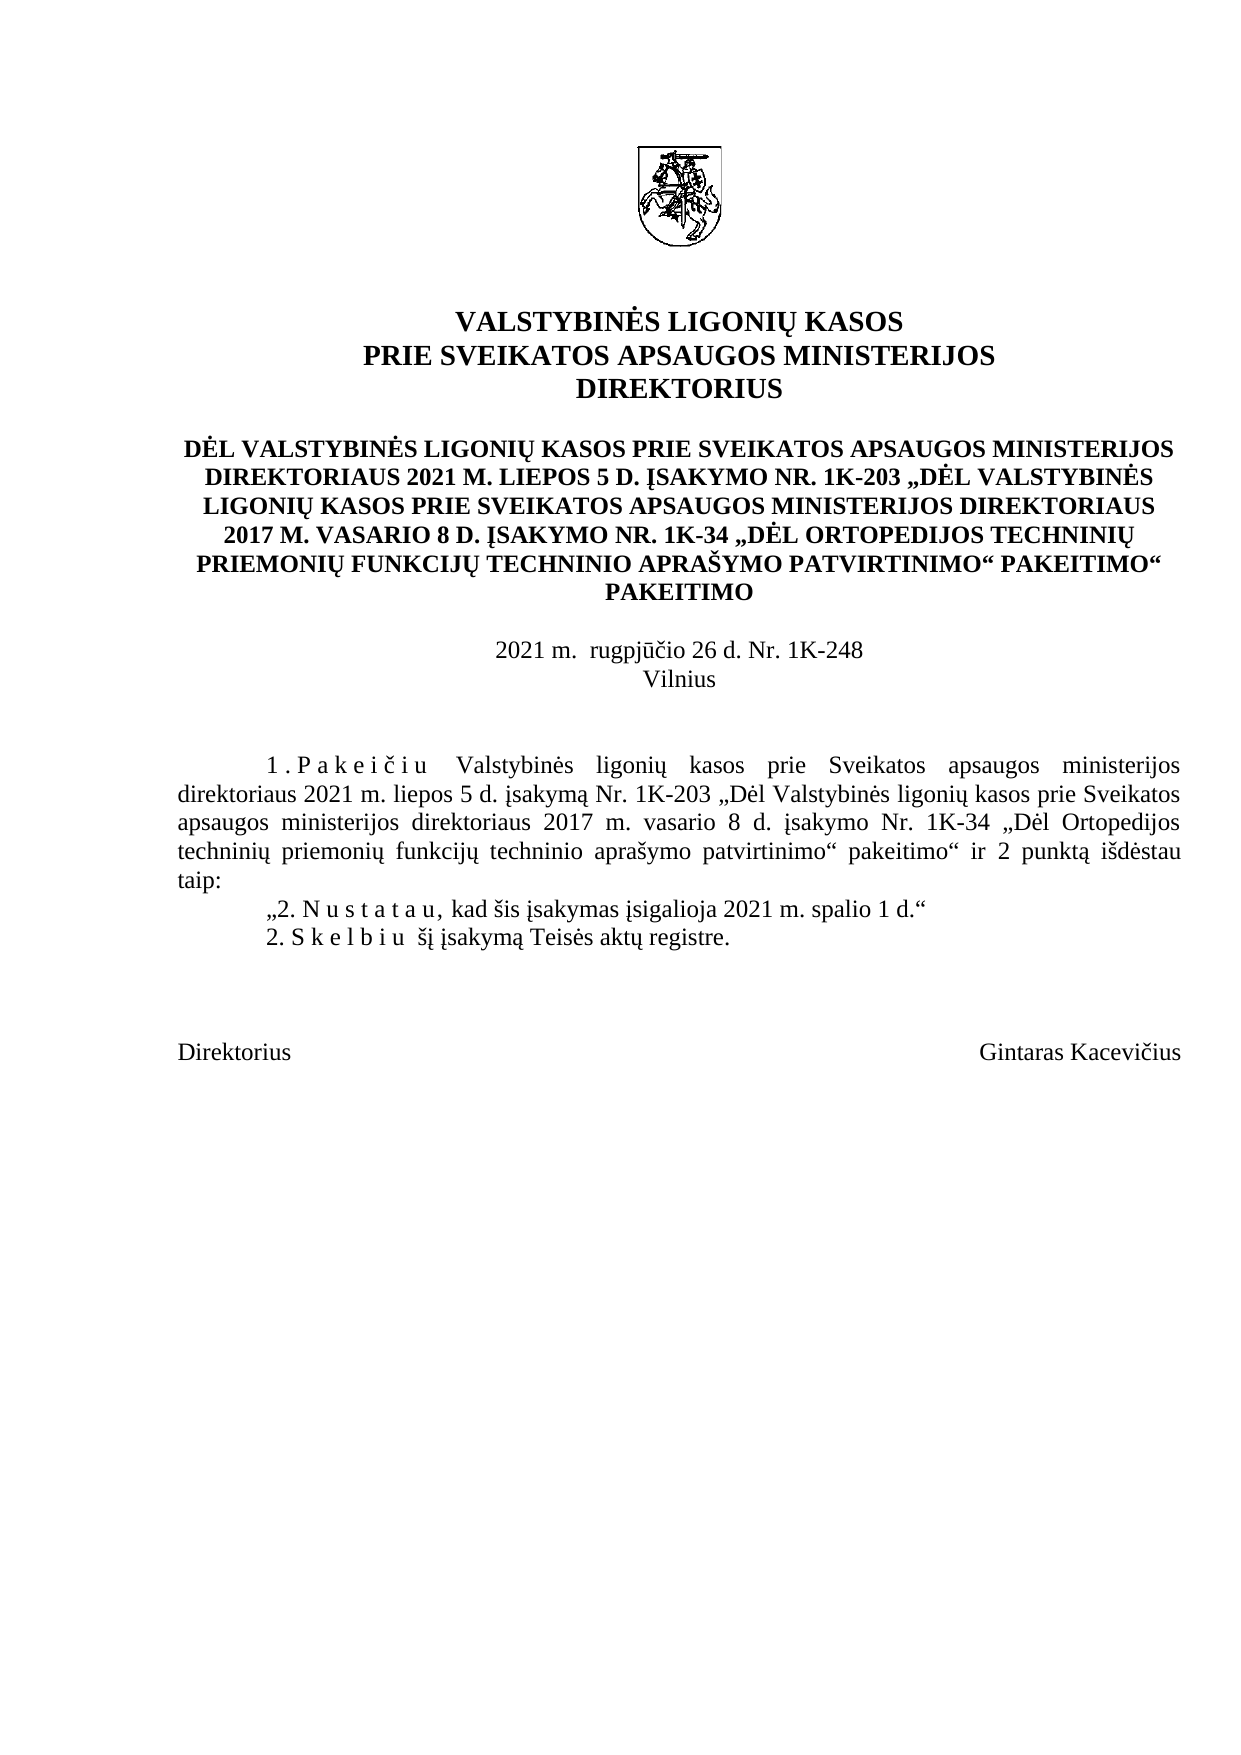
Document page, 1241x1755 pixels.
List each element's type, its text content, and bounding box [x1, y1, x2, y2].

text VALSTYBINĖS LIGONIŲ KASOS [177, 304, 1181, 338]
text Direktorius Gintaras Kacevičius [177, 1037, 1181, 1066]
text DIREKTORIUS [177, 371, 1181, 405]
text 1.Pakeičiu Valstybinės ligonių kasos prie Sveikatos apsaugos ministerijos direktoriaus 2021 m. liepos 5 d. įsakymą Nr. 1K-203 „Dėl Valstybinės ligonių kasos prie Sveikatos apsaugos ministerijos direktoriaus 2017 m. vasario 8 d. įsakymo Nr. 1K-34 „Dėl Ortopedijos techninių priemonių funkcijų techninio aprašymo patvirtinimo“ pakeitimo“ ir 2 punktą išdėstau taip: [177, 750, 1181, 894]
text 2021 m. rugpjūčio 26 d. Nr. 1K-248 [177, 635, 1181, 664]
text PRIE SVEIKATOS APSAUGOS MINISTERIJOS [177, 338, 1181, 371]
text Vilnius [177, 664, 1181, 692]
text 2. Skelbiu šį įsakymą Teisės aktų registre. [177, 922, 1181, 951]
text DĖL VALSTYBINĖS LIGONIŲ KASOS PRIE SVEIKATOS APSAUGOS MINISTERIJOS DIREKTORIAUS 2021 M. LIEPOS 5 D. ĮSAKYMO NR. 1K-203 „DĖL VALSTYBINĖS LIGONIŲ KASOS PRIE SVEIKATOS APSAUGOS MINISTERIJOS DIREKTORIAUS 2017 M. VASARIO 8 D. ĮSAKYMO NR. 1K-34 „DĖL ORTOPEDIJOS TECHNINIŲ PRIEMONIŲ FUNKCIJŲ TECHNINIO APRAŠYMO PATVIRTINIMO“ PAKEITIMO“ PAKEITIMO [177, 434, 1181, 606]
text „2. Nustatau, kad šis įsakymas įsigalioja 2021 m. spalio 1 d.“ [177, 894, 1181, 922]
